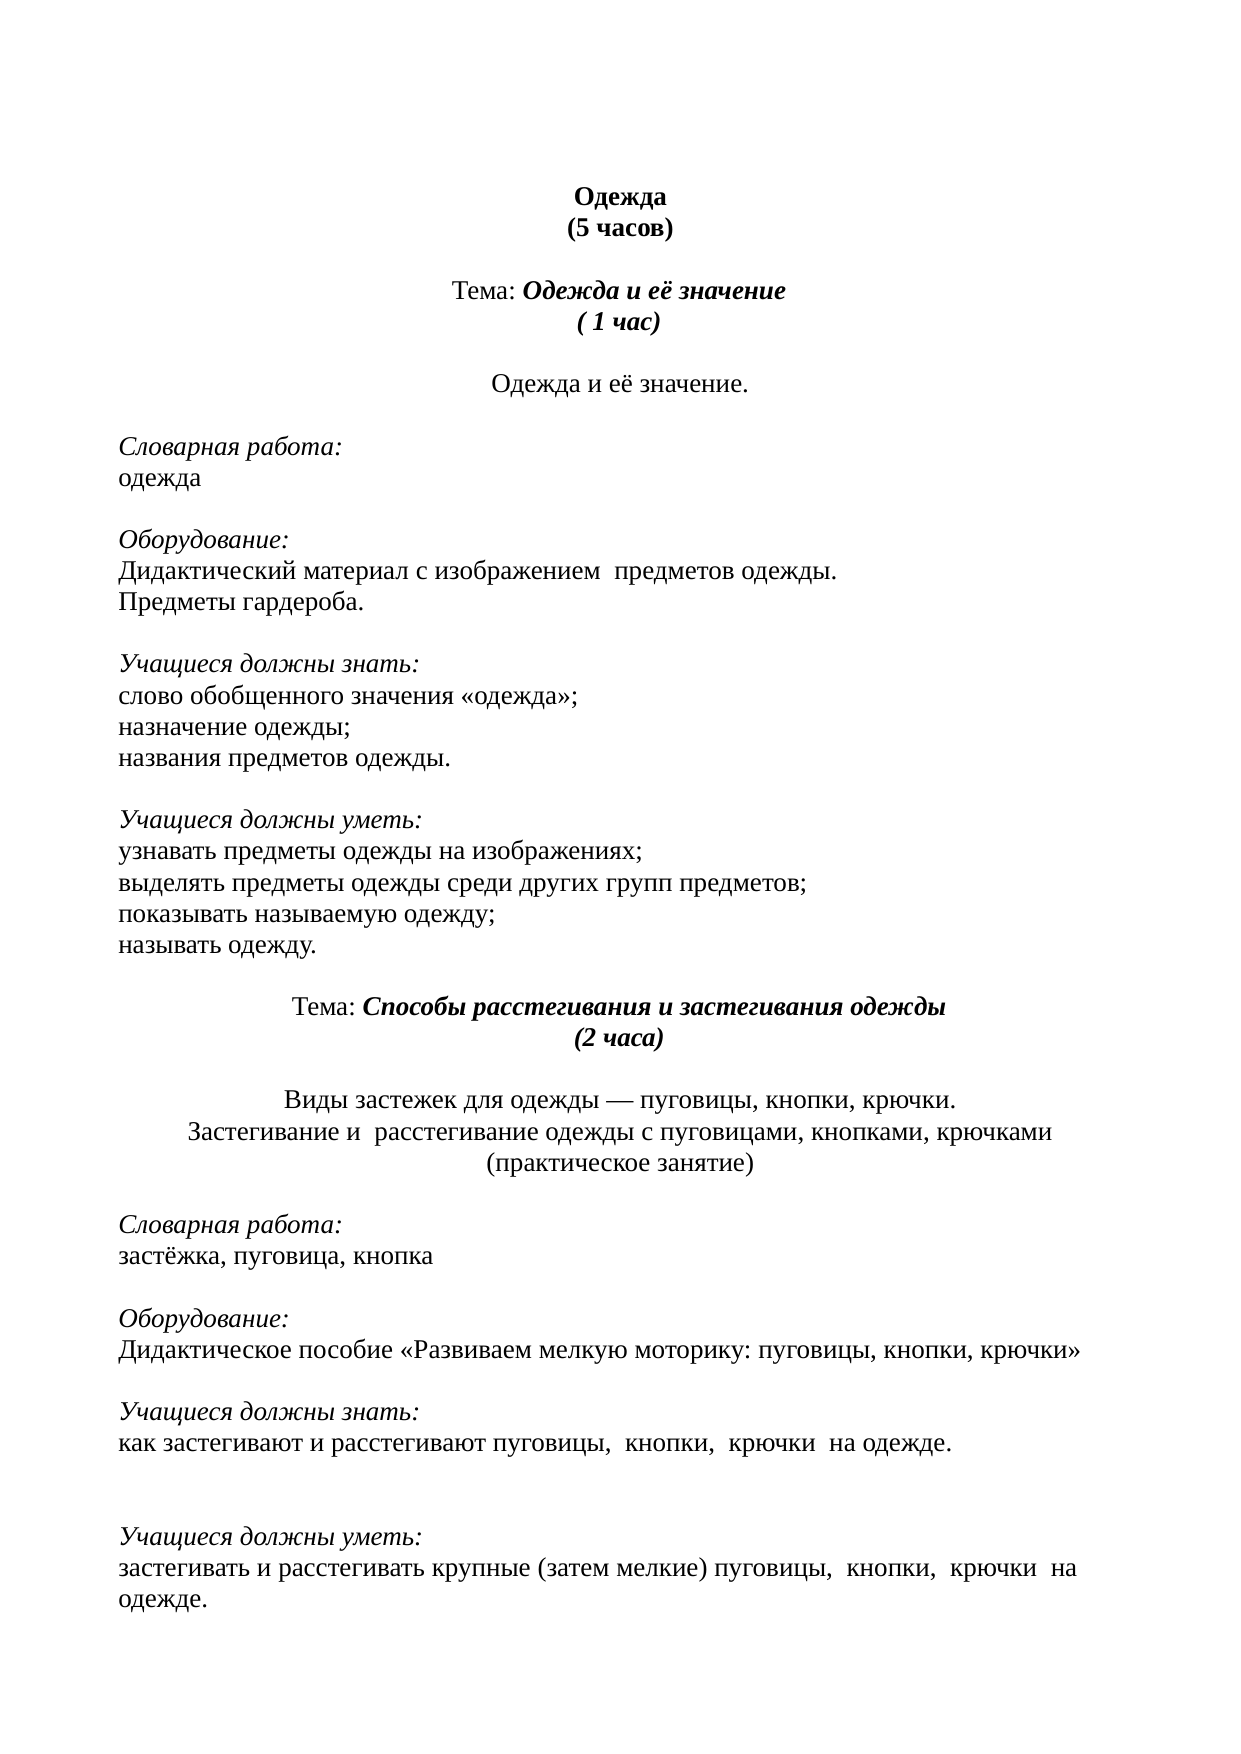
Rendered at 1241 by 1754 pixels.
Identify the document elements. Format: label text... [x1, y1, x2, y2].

text слово обобщенного значения «одежда»; [118, 679, 1122, 710]
text Одежда [118, 180, 1122, 212]
text показывать называемую одежду; [118, 897, 1122, 928]
text ( 1 час) [118, 305, 1122, 336]
text Словарная работа: [118, 1208, 1122, 1239]
text (5 часов) [118, 212, 1122, 243]
text Дидактический материал с изображением предметов одежды. [118, 554, 1122, 585]
text Дидактическое пособие «Развиваем мелкую моторику: пуговицы, кнопки, крючки» [118, 1333, 1122, 1364]
text Учащиеся должны уметь: [118, 803, 1122, 834]
text Оборудование: [118, 523, 1122, 554]
text Учащиеся должны знать: [118, 648, 1122, 679]
text Застегивание и расстегивание одежды с пуговицами, кнопками, крючками (практическое занятие) [118, 1115, 1122, 1177]
text названия предметов одежды. [118, 741, 1122, 772]
text выделять предметы одежды среди других групп предметов; [118, 866, 1122, 897]
text называть одежду. [118, 928, 1122, 959]
text Учащиеся должны уметь: [118, 1520, 1122, 1551]
text назначение одежды; [118, 710, 1122, 741]
text Учащиеся должны знать: [118, 1395, 1122, 1426]
text Тема: Способы расстегивания и застегивания одежды [118, 990, 1122, 1021]
text Предметы гардероба. [118, 585, 1122, 616]
text застегивать и расстегивать крупные (затем мелкие) пуговицы, кнопки, крючки на одежде. [118, 1551, 1122, 1613]
text узнавать предметы одежды на изображениях; [118, 834, 1122, 866]
text Тема: Одежда и её значение [118, 274, 1122, 305]
text застёжка, пуговица, кнопка [118, 1239, 1122, 1271]
text одежда [118, 461, 1122, 492]
text как застегивают и расстегивают пуговицы, кнопки, крючки на одежде. [118, 1426, 1122, 1457]
text (2 часа) [118, 1021, 1122, 1052]
text Словарная работа: [118, 429, 1122, 461]
text Одежда и её значение. [118, 367, 1122, 398]
text Виды застежек для одежды — пуговицы, кнопки, крючки. [118, 1084, 1122, 1115]
text Оборудование: [118, 1302, 1122, 1333]
